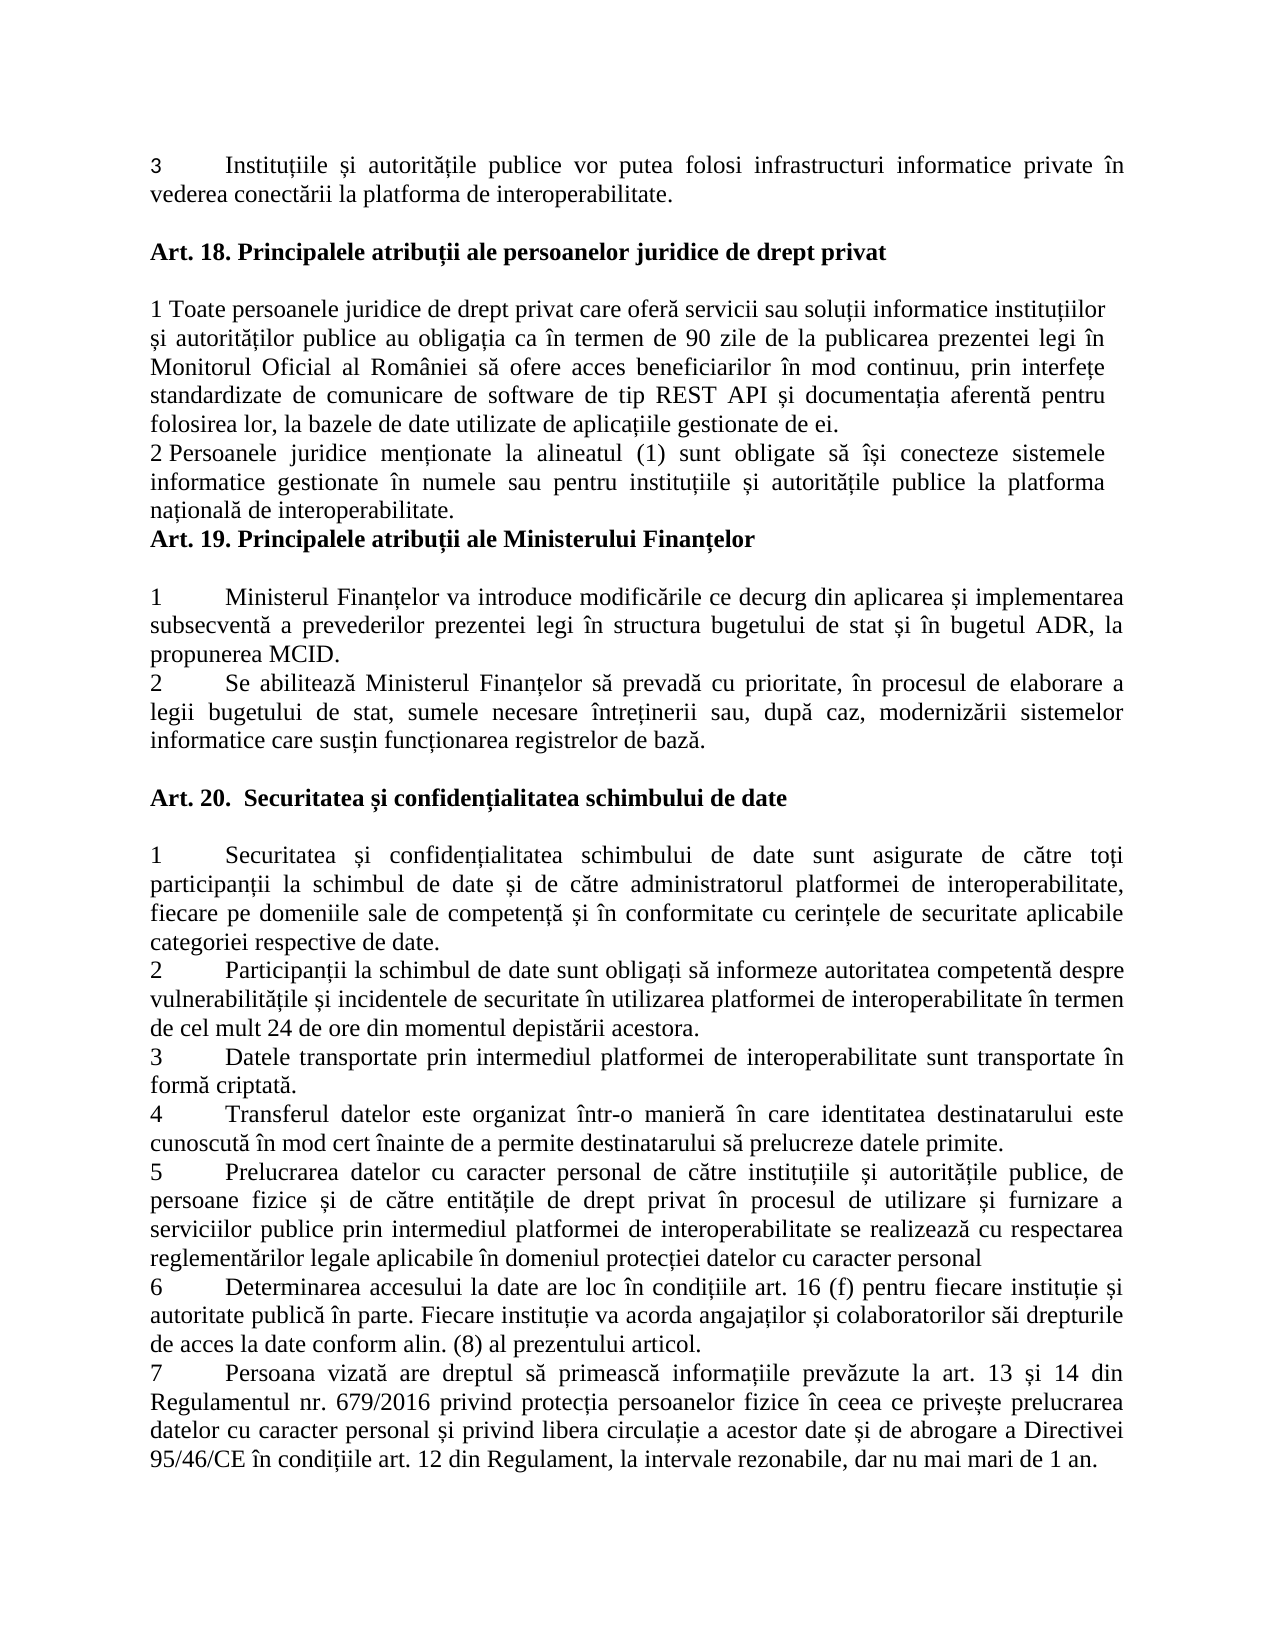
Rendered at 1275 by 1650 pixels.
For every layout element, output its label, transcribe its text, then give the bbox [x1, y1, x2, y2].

list Persoana vizată are dreptul să primească informațiile prevăzute la art. 13 și 14 din Regulamentul nr. 679/2016 privind protecția persoanelor fizice în ceea ce privește prelucrarea datelor cu caracter personal și privind libera circulație a acestor date și de abrogare a Directivei 95/46/CE în condițiile art. 12 din Regulament, la intervale rezonabile, dar nu mai mari de 1 an. [150, 1358, 1125, 1473]
text Art. 20. Securitatea și confidențialitatea schimbului de date [150, 783, 1125, 812]
list Transferul datelor este organizat într-o manieră în care identitatea destinatarului este cunoscută în mod cert înainte de a permite destinatarului să prelucreze datele primite. [150, 1099, 1125, 1157]
list Se abilitează Ministerul Finanțelor să prevadă cu prioritate, în procesul de elaborare a legii bugetului de stat, sumele necesare întreținerii sau, după caz, modernizării sistemelor informatice care susțin funcționarea registrelor de bază. [150, 668, 1125, 754]
list Art. 18. Principalele atribuții ale persoanelor juridice de drept privat [150, 237, 1106, 265]
list Art. 19. Principalele atribuții ale Ministerului Finanțelor [150, 524, 1106, 553]
list Toate persoanele juridice de drept privat care oferă servicii sau soluții informatice instituțiilor și autorităților publice au obligația ca în termen de 90 zile de la publicarea prezentei legi în Monitorul Oficial al României să ofere acces beneficiarilor în mod continuu, prin interfețe standardizate de comunicare de software de tip REST API și documentația aferentă pentru folosirea lor, la bazele de date utilizate de aplicațiile gestionate de ei. [150, 294, 1106, 438]
list Determinarea accesului la date are loc în condițiile art. 16 (f) pentru fiecare instituție și autoritate publică în parte. Fiecare instituție va acorda angajaților și colaboratorilor săi drepturile de acces la date conform alin. (8) al prezentului articol. [150, 1272, 1125, 1358]
list Ministerul Finanțelor va introduce modificările ce decurg din aplicarea și implementarea subsecventă a prevederilor prezentei legi în structura bugetului de stat și în bugetul ADR, la propunerea MCID. [150, 582, 1125, 668]
list Prelucrarea datelor cu caracter personal de către instituțiile și autoritățile publice, de persoane fizice și de către entitățile de drept privat în procesul de utilizare și furnizare a serviciilor publice prin intermediul platformei de interoperabilitate se realizează cu respectarea reglementărilor legale aplicabile în domeniul protecției datelor cu caracter personal [150, 1157, 1125, 1272]
list Securitatea și confidențialitatea schimbului de date sunt asigurate de către toți participanții la schimbul de date și de către administratorul platformei de interoperabilitate, fiecare pe domeniile sale de competență și în conformitate cu cerințele de securitate aplicabile categoriei respective de date. [150, 840, 1125, 955]
list Instituțiile și autoritățile publice vor putea folosi infrastructuri informatice private în vederea conectării la platforma de interoperabilitate. [150, 150, 1125, 208]
list Participanții la schimbul de date sunt obligați să informeze autoritatea competentă despre vulnerabilitățile și incidentele de securitate în utilizarea platformei de interoperabilitate în termen de cel mult 24 de ore din momentul depistării acestora. [150, 955, 1125, 1042]
list Persoanele juridice menționate la alineatul (1) sunt obligate să își conecteze sistemele informatice gestionate în numele sau pentru instituțiile și autoritățile publice la platforma națională de interoperabilitate. [150, 438, 1106, 524]
list Datele transportate prin intermediul platformei de interoperabilitate sunt transportate în formă criptată. [150, 1042, 1125, 1099]
